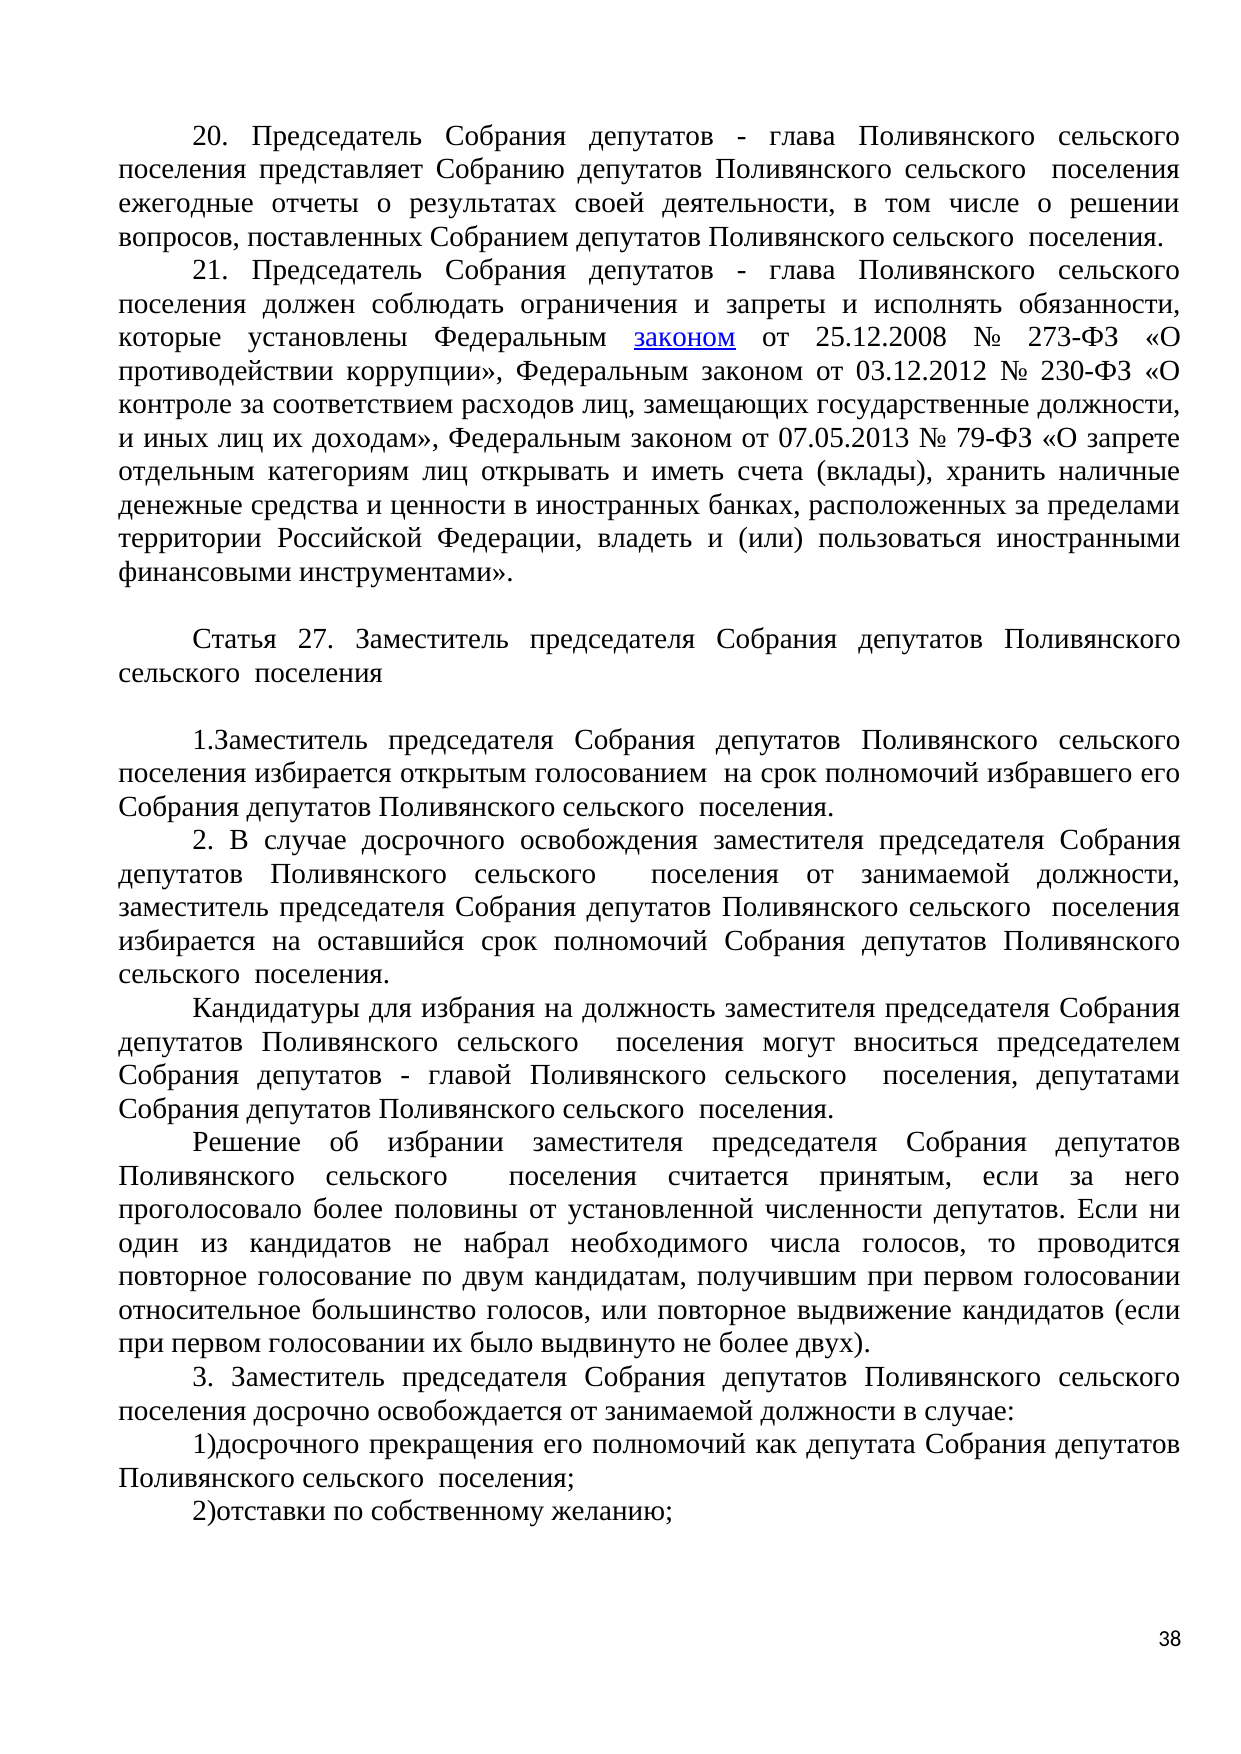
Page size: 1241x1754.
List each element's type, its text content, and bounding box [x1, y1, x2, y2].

text 2)отставки по собственному желанию; [118, 1493, 1181, 1527]
text 3. Заместитель председателя Собрания депутатов Поливянского сельского поселения досрочно освобождается от занимаемой должности в случае: [118, 1359, 1181, 1426]
subtitle Решение об избрании заместителя председателя Собрания депутатов Поливянского сельского поселения считается принятым, если за него проголосовало более половины от установленной численности депутатов. Если ни один из кандидатов не набрал необходимого числа голосов, то проводится повторное голосование по двум кандидатам, получившим при первом голосовании относительное большинство голосов, или повторное выдвижение кандидатов (если при первом голосовании их было выдвинуто не более двух). [118, 1124, 1181, 1359]
text 1.Заместитель председателя Собрания депутатов Поливянского сельского поселения избирается открытым голосованием на срок полномочий избравшего его Собрания депутатов Поливянского сельского поселения. [118, 722, 1181, 822]
text 20. Председатель Собрания депутатов - глава Поливянского сельского поселения представляет Собранию депутатов Поливянского сельского поселения ежегодные отчеты о результатах своей деятельности, в том числе о решении вопросов, поставленных Собранием депутатов Поливянского сельского поселения. [118, 118, 1181, 252]
text Статья 27. Заместитель председателя Собрания депутатов Поливянского сельского поселения [118, 621, 1181, 688]
text 21. Председатель Собрания депутатов - глава Поливянского сельского поселения должен соблюдать ограничения и запреты и исполнять обязанности, которые установлены Федеральным законом от 25.12.2008 № 273-ФЗ «О противодействии коррупции», Федеральным законом от 03.12.2012 № 230-ФЗ «О контроле за соответствием расходов лиц, замещающих государственные должности, и иных лиц их доходам», Федеральным законом от 07.05.2013 № 79-ФЗ «О запрете отдельным категориям лиц открывать и иметь счета (вклады), хранить наличные денежные средства и ценности в иностранных банках, расположенных за пределами территории Российской Федерации, владеть и (или) пользоваться иностранными финансовыми инструментами». [118, 252, 1181, 588]
text 1)досрочного прекращения его полномочий как депутата Собрания депутатов Поливянского сельского поселения; [118, 1426, 1181, 1493]
subtitle Кандидатуры для избрания на должность заместителя председателя Собрания депутатов Поливянского сельского поселения могут вноситься председателем Собрания депутатов - главой Поливянского сельского поселения, депутатами Собрания депутатов Поливянского сельского поселения. [118, 990, 1181, 1124]
subtitle 2. В случае досрочного освобождения заместителя председателя Собрания депутатов Поливянского сельского поселения от занимаемой должности, заместитель председателя Собрания депутатов Поливянского сельского поселения избирается на оставшийся срок полномочий Собрания депутатов Поливянского сельского поселения. [118, 822, 1181, 990]
